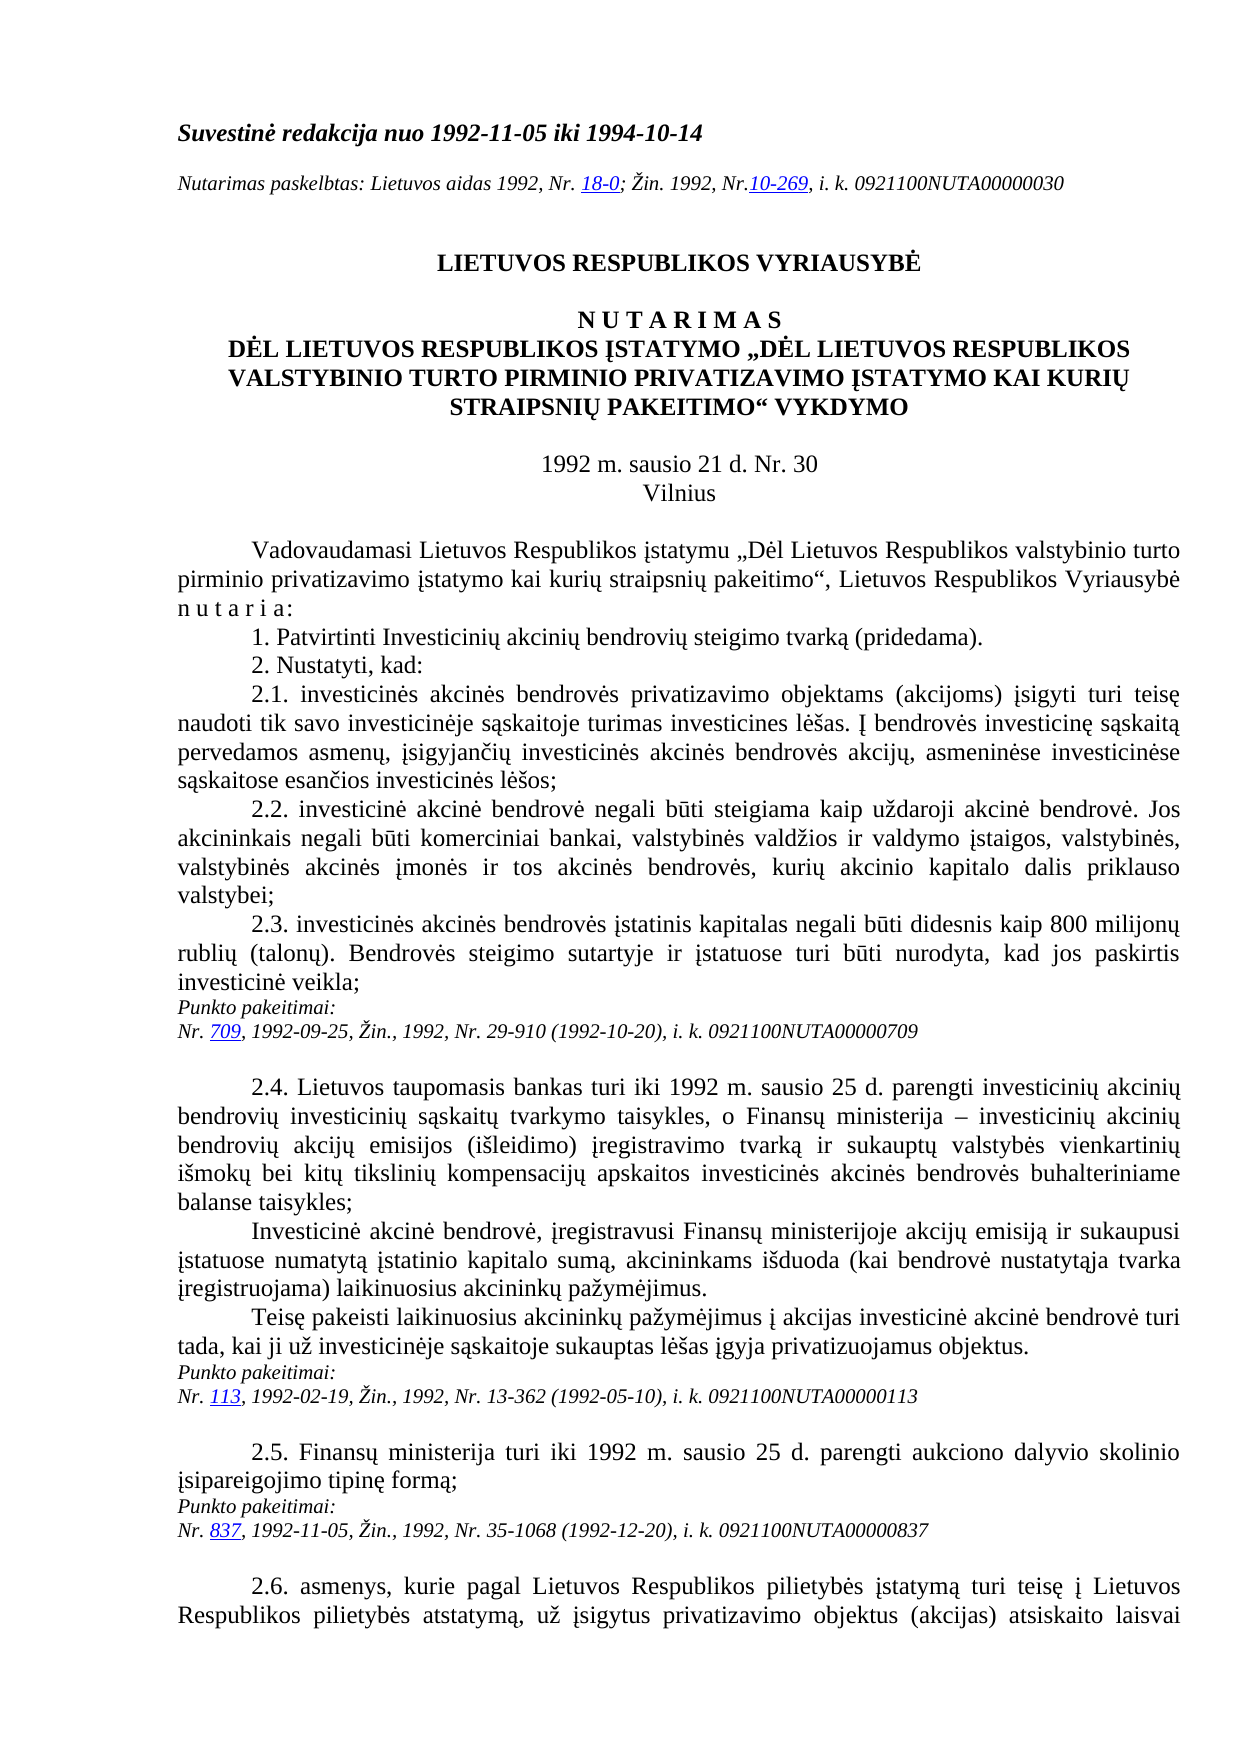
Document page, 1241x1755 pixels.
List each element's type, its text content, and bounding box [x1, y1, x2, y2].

text Nutarimas paskelbtas: Lietuvos aidas 1992, Nr. 18-0; Žin. 1992, Nr.10-269, i. k. 0921100NUTA00000030 [177, 171, 1181, 195]
text 2.3. investicinės akcinės bendrovės įstatinis kapitalas negali būti didesnis kaip 800 milijonų rublių (talonų). Bendrovės steigimo sutartyje ir įstatuose turi būti nurodyta, kad jos paskirtis investicinė veikla; [177, 909, 1181, 995]
text Suvestinė redakcija nuo 1992-11-05 iki 1994-10-14 [177, 118, 1181, 147]
text 2.5. Finansų ministerija turi iki 1992 m. sausio 25 d. parengti aukciono dalyvio skolinio įsipareigojimo tipinę formą; [177, 1437, 1181, 1494]
text Nr. 837, 1992-11-05, Žin., 1992, Nr. 35-1068 (1992-12-20), i. k. 0921100NUTA00000837 [177, 1518, 1181, 1542]
text Punkto pakeitimai: [177, 1494, 1181, 1518]
text Punkto pakeitimai: [177, 1360, 1181, 1384]
text 1. Patvirtinti Investicinių akcinių bendrovių steigimo tvarką (pridedama). [177, 622, 1181, 650]
text DĖL LIETUVOS RESPUBLIKOS ĮSTATYMO „DĖL LIETUVOS RESPUBLIKOS VALSTYBINIO TURTO PIRMINIO PRIVATIZAVIMO ĮSTATYMO KAI KURIŲ STRAIPSNIŲ PAKEITIMO“ VYKDYMO [177, 334, 1181, 420]
text 2.4. Lietuvos taupomasis bankas turi iki 1992 m. sausio 25 d. parengti investicinių akcinių bendrovių investicinių sąskaitų tvarkymo taisykles, o Finansų ministerija – investicinių akcinių bendrovių akcijų emisijos (išleidimo) įregistravimo tvarką ir sukauptų valstybės vienkartinių išmokų bei kitų tikslinių kompensacijų apskaitos investicinės akcinės bendrovės buhalteriniame balanse taisykles; [177, 1072, 1181, 1216]
text 1992 m. sausio 21 d. Nr. 30 [177, 449, 1181, 478]
text Nr. 709, 1992-09-25, Žin., 1992, Nr. 29-910 (1992-10-20), i. k. 0921100NUTA00000709 [177, 1019, 1181, 1043]
text 2.1. investicinės akcinės bendrovės privatizavimo objektams (akcijoms) įsigyti turi teisę naudoti tik savo investicinėje sąskaitoje turimas investicines lėšas. Į bendrovės investicinę sąskaitą pervedamos asmenų, įsigyjančių investicinės akcinės bendrovės akcijų, asmeninėse investicinėse sąskaitose esančios investicinės lėšos; [177, 679, 1181, 794]
text 2.2. investicinė akcinė bendrovė negali būti steigiama kaip uždaroji akcinė bendrovė. Jos akcininkais negali būti komerciniai bankai, valstybinės valdžios ir valdymo įstaigos, valstybinės, valstybinės akcinės įmonės ir tos akcinės bendrovės, kurių akcinio kapitalo dalis priklauso valstybei; [177, 794, 1181, 909]
text 2.6. asmenys, kurie pagal Lietuvos Respublikos pilietybės įstatymą turi teisę į Lietuvos Respublikos pilietybės atstatymą, už įsigytus privatizavimo objektus (akcijas) atsiskaito laisvai [177, 1571, 1181, 1628]
text Teisę pakeisti laikinuosius akcininkų pažymėjimus į akcijas investicinė akcinė bendrovė turi tada, kai ji už investicinėje sąskaitoje sukauptas lėšas įgyja privatizuojamus objektus. [177, 1302, 1181, 1360]
text Nr. 113, 1992-02-19, Žin., 1992, Nr. 13-362 (1992-05-10), i. k. 0921100NUTA00000113 [177, 1384, 1181, 1408]
text 2. Nustatyti, kad: [177, 650, 1181, 679]
text Punkto pakeitimai: [177, 995, 1181, 1019]
text Vadovaudamasi Lietuvos Respublikos įstatymu „Dėl Lietuvos Respublikos valstybinio turto pirminio privatizavimo įstatymo kai kurių straipsnių pakeitimo“, Lietuvos Respublikos Vyriausybė nutaria: [177, 535, 1181, 622]
text LIETUVOS RESPUBLIKOS VYRIAUSYBĖ [177, 248, 1181, 277]
text N U T A R I M A S [177, 305, 1181, 334]
text Vilnius [177, 478, 1181, 507]
text Investicinė akcinė bendrovė, įregistravusi Finansų ministerijoje akcijų emisiją ir sukaupusi įstatuose numatytą įstatinio kapitalo sumą, akcininkams išduoda (kai bendrovė nustatytąja tvarka įregistruojama) laikinuosius akcininkų pažymėjimus. [177, 1216, 1181, 1302]
